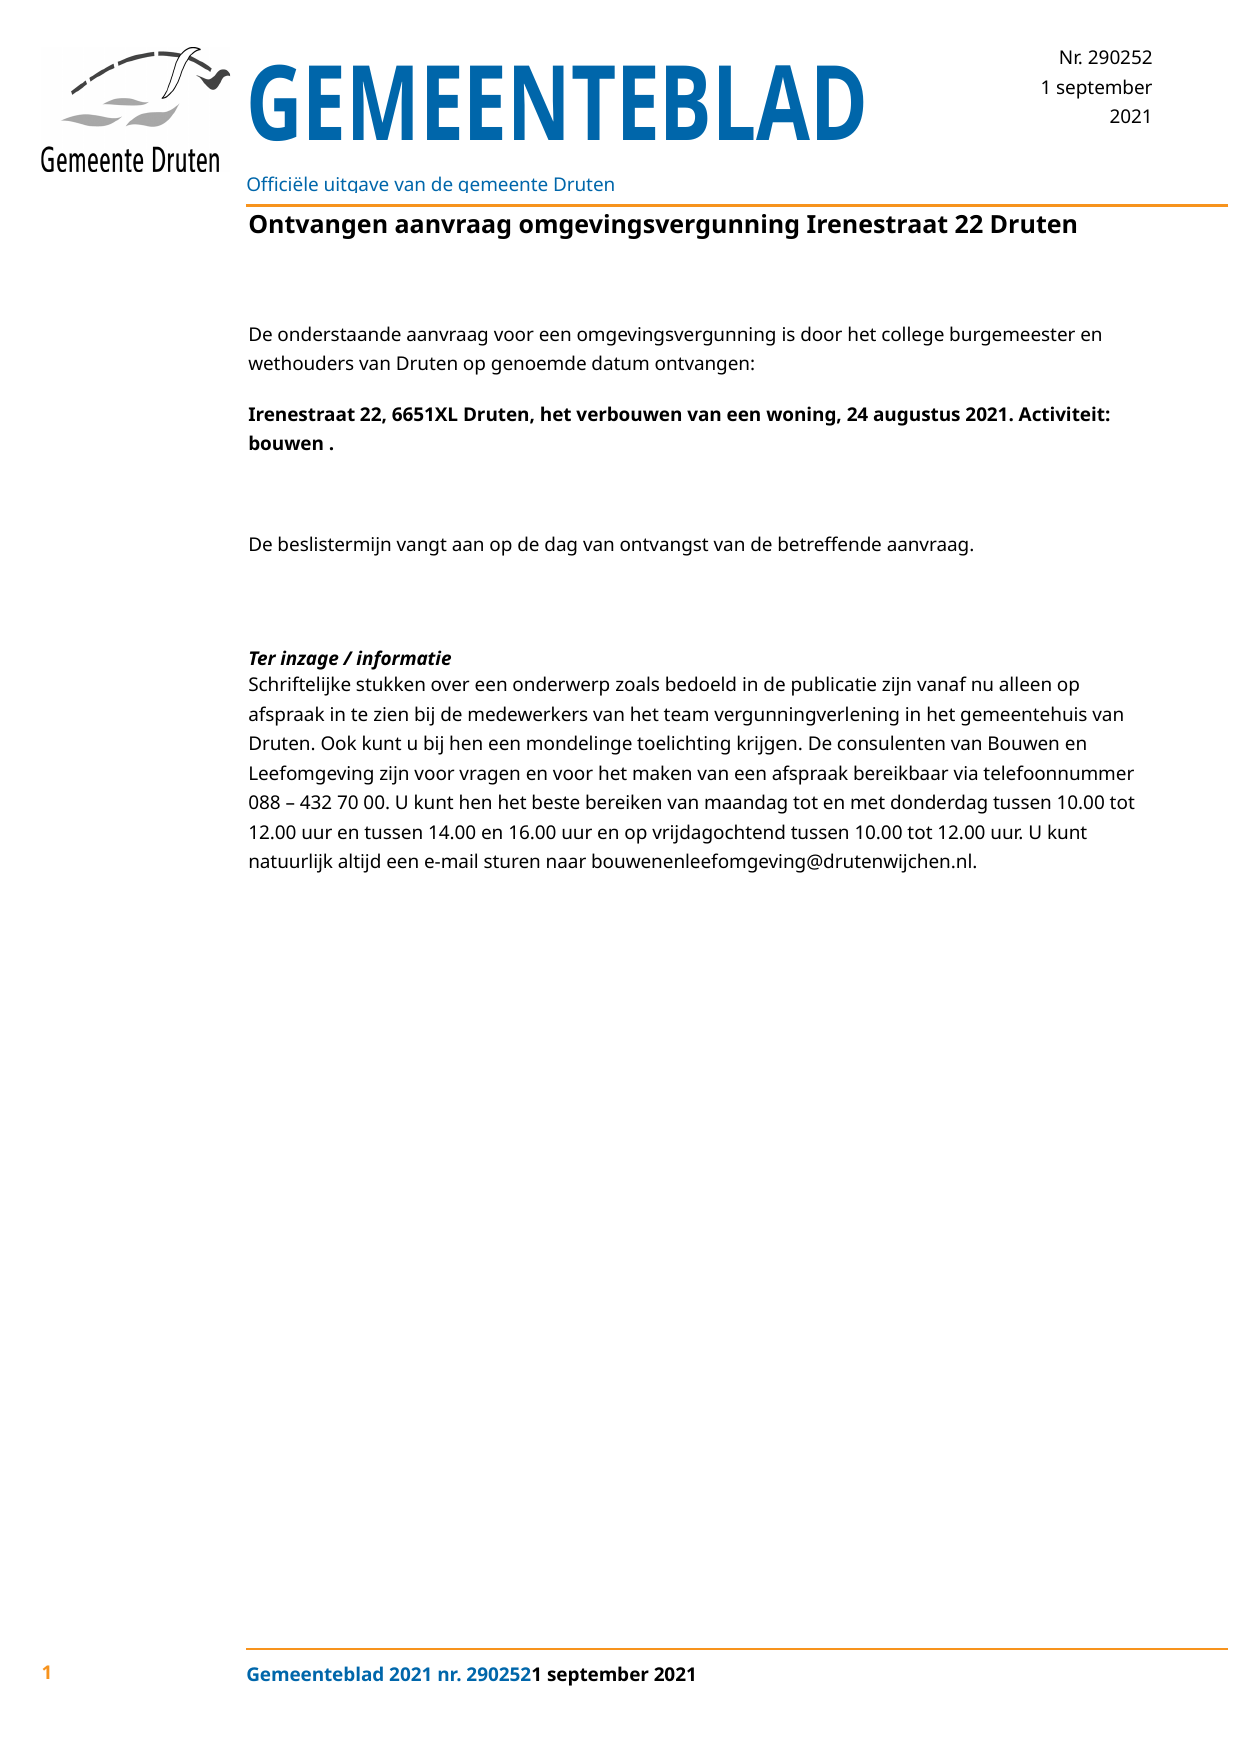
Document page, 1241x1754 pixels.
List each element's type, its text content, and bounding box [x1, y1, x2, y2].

text De beslistermijn vangt aan op de dag van ontvangst van de betreffende aanvraag. [248, 531, 1152, 557]
text De onderstaande aanvraag voor een omgevingsvergunning is door het college burgemeester en wethouders van Druten op genoemde datum ontvangen: [248, 321, 1152, 376]
text Ter inzage / informatie [248, 646, 1152, 671]
text Ontvangen aanvraag omgevingsvergunning Irenestraat 22 Druten [248, 207, 1152, 241]
text Irenestraat 22, 6651XL Druten, het verbouwen van een woning, 24 augustus 2021. Activiteit: bouwen . [248, 401, 1152, 456]
text Schriftelijke stukken over een onderwerp zoals bedoeld in de publicatie zijn vanaf nu alleen op afspraak in te zien bij de medewerkers van het team vergunningverlening in het gemeentehuis van Druten. Ook kunt u bij hen een mondelinge toelichting krijgen. De consulenten van Bouwen en Leefomgeving zijn voor vragen en voor het maken van een afspraak bereikbaar via telefoonnummer 088 – 432 70 00. U kunt hen het beste bereiken van maandag tot en met donderdag tussen 10.00 tot 12.00 uur en tussen 14.00 en 16.00 uur en op vrijdagochtend tussen 10.00 tot 12.00 uur. U kunt natuurlijk altijd een e-mail sturen naar bouwenenleefomgeving@drutenwijchen.nl. [248, 671, 1152, 874]
picture [41, 47, 231, 172]
